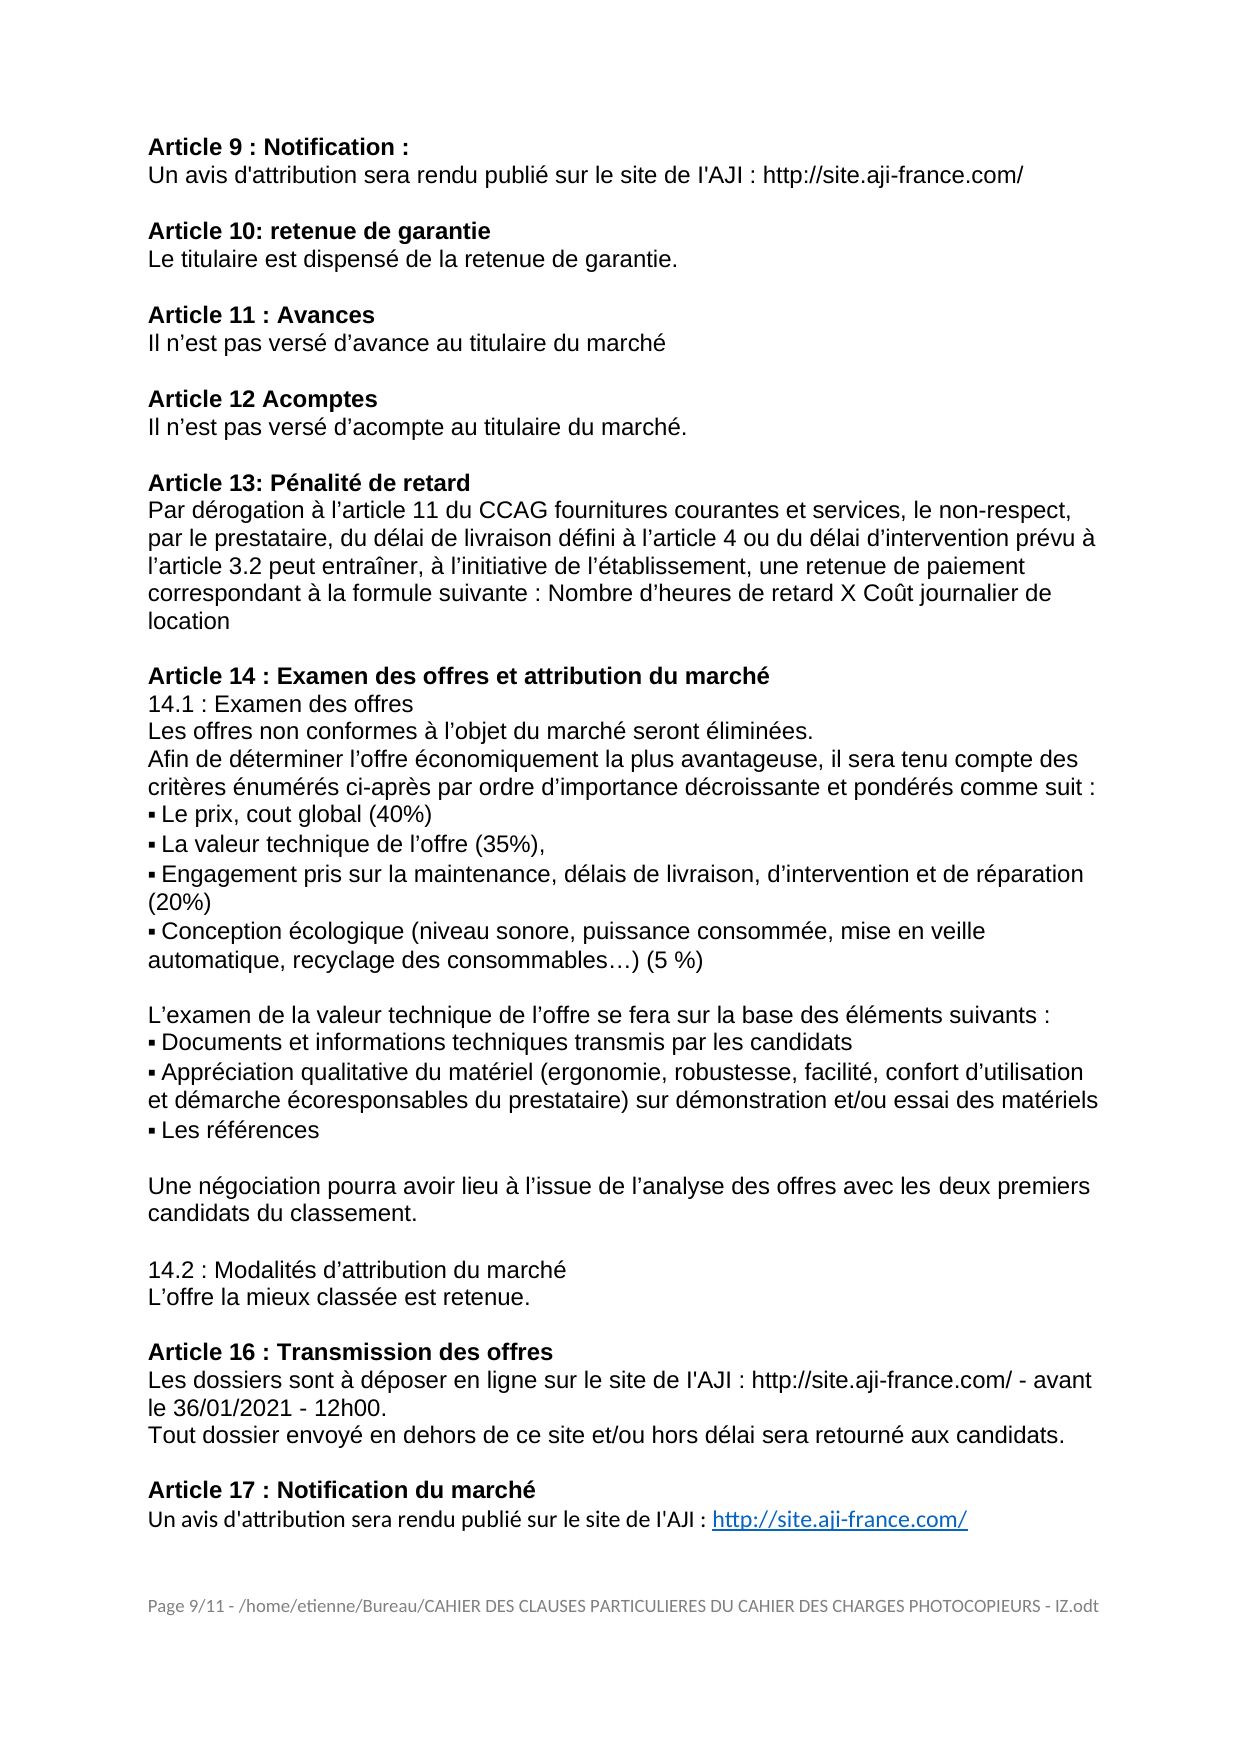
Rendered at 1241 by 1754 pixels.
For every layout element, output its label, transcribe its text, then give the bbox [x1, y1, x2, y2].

text Tout dossier envoyé en dehors de ce site et/ou hors délai sera retourné aux candidats. [148, 1421, 1107, 1449]
text Article 13: Pénalité de retard [148, 469, 1107, 496]
text Le titulaire est dispensé de la retenue de garantie. [148, 244, 1107, 272]
text Article 10: retenue de garantie [148, 217, 1107, 244]
text Article 17 : Notification du marché [148, 1476, 1107, 1504]
text L’examen de la valeur technique de l’offre se fera sur la base des éléments suivants : [148, 1001, 1107, 1028]
text ▪ Le prix, cout global (40%) [148, 800, 1107, 828]
text Article 9 : Notification : [148, 133, 1107, 161]
text 14.1 : Examen des offres [148, 689, 1107, 717]
text Un avis d'attribution sera rendu publié sur le site de I'AJI : http://site.aji-france.com/ [148, 1504, 1107, 1533]
text Il n’est pas versé d’acompte au titulaire du marché. [148, 412, 1107, 440]
text Article 14 : Examen des offres et attribution du marché [148, 662, 1107, 689]
text Les dossiers sont à déposer en ligne sur le site de I'AJI : http://site.aji-france.com/ - avant le 36/01/2021 - 12h00. [148, 1366, 1107, 1421]
text Article 16 : Transmission des offres [148, 1338, 1107, 1366]
text ▪ Engagement pris sur la maintenance, délais de livraison, d’intervention et de réparation (20%) [148, 860, 1107, 916]
text ▪ Les références [148, 1116, 1107, 1144]
text L’offre la mieux classée est retenue. [148, 1283, 1107, 1311]
text Article 12 Acomptes [148, 385, 1107, 412]
text ▪ La valeur technique de l’offre (35%), [148, 830, 1107, 858]
text Par dérogation à l’article 11 du CCAG fournitures courantes et services, le non-respect, par le prestataire, du délai de livraison défini à l’article 4 ou du délai d’intervention prévu à l’article 3.2 peut entraîner, à l’initiative de l’établissement, une retenue de paiement correspondant à la formule suivante : Nombre d’heures de retard X Coût journalier de location [148, 496, 1107, 634]
text Article 11 : Avances [148, 301, 1107, 328]
text ▪ Conception écologique (niveau sonore, puissance consommée, mise en veille automatique, recyclage des consommables…) (5 %) [148, 917, 1107, 973]
text Afin de déterminer l’offre économiquement la plus avantageuse, il sera tenu compte des critères énumérés ci-après par ordre d’importance décroissante et pondérés comme suit : [148, 745, 1107, 800]
text Il n’est pas versé d’avance au titulaire du marché [148, 328, 1107, 356]
text Un avis d'attribution sera rendu publié sur le site de I'AJI : http://site.aji-france.com/ [148, 161, 1107, 188]
text 14.2 : Modalités d’attribution du marché [148, 1256, 1107, 1283]
text ▪ Documents et informations techniques transmis par les candidats [148, 1028, 1107, 1057]
text Les offres non conformes à l’objet du marché seront éliminées. [148, 717, 1107, 745]
text ▪ Appréciation qualitative du matériel (ergonomie, robustesse, facilité, confort d’utilisation et démarche écoresponsables du prestataire) sur démonstration et/ou essai des matériels [148, 1058, 1107, 1114]
text Une négociation pourra avoir lieu à l’issue de l’analyse des offres avec les deux premiers candidats du classement. [148, 1172, 1107, 1227]
